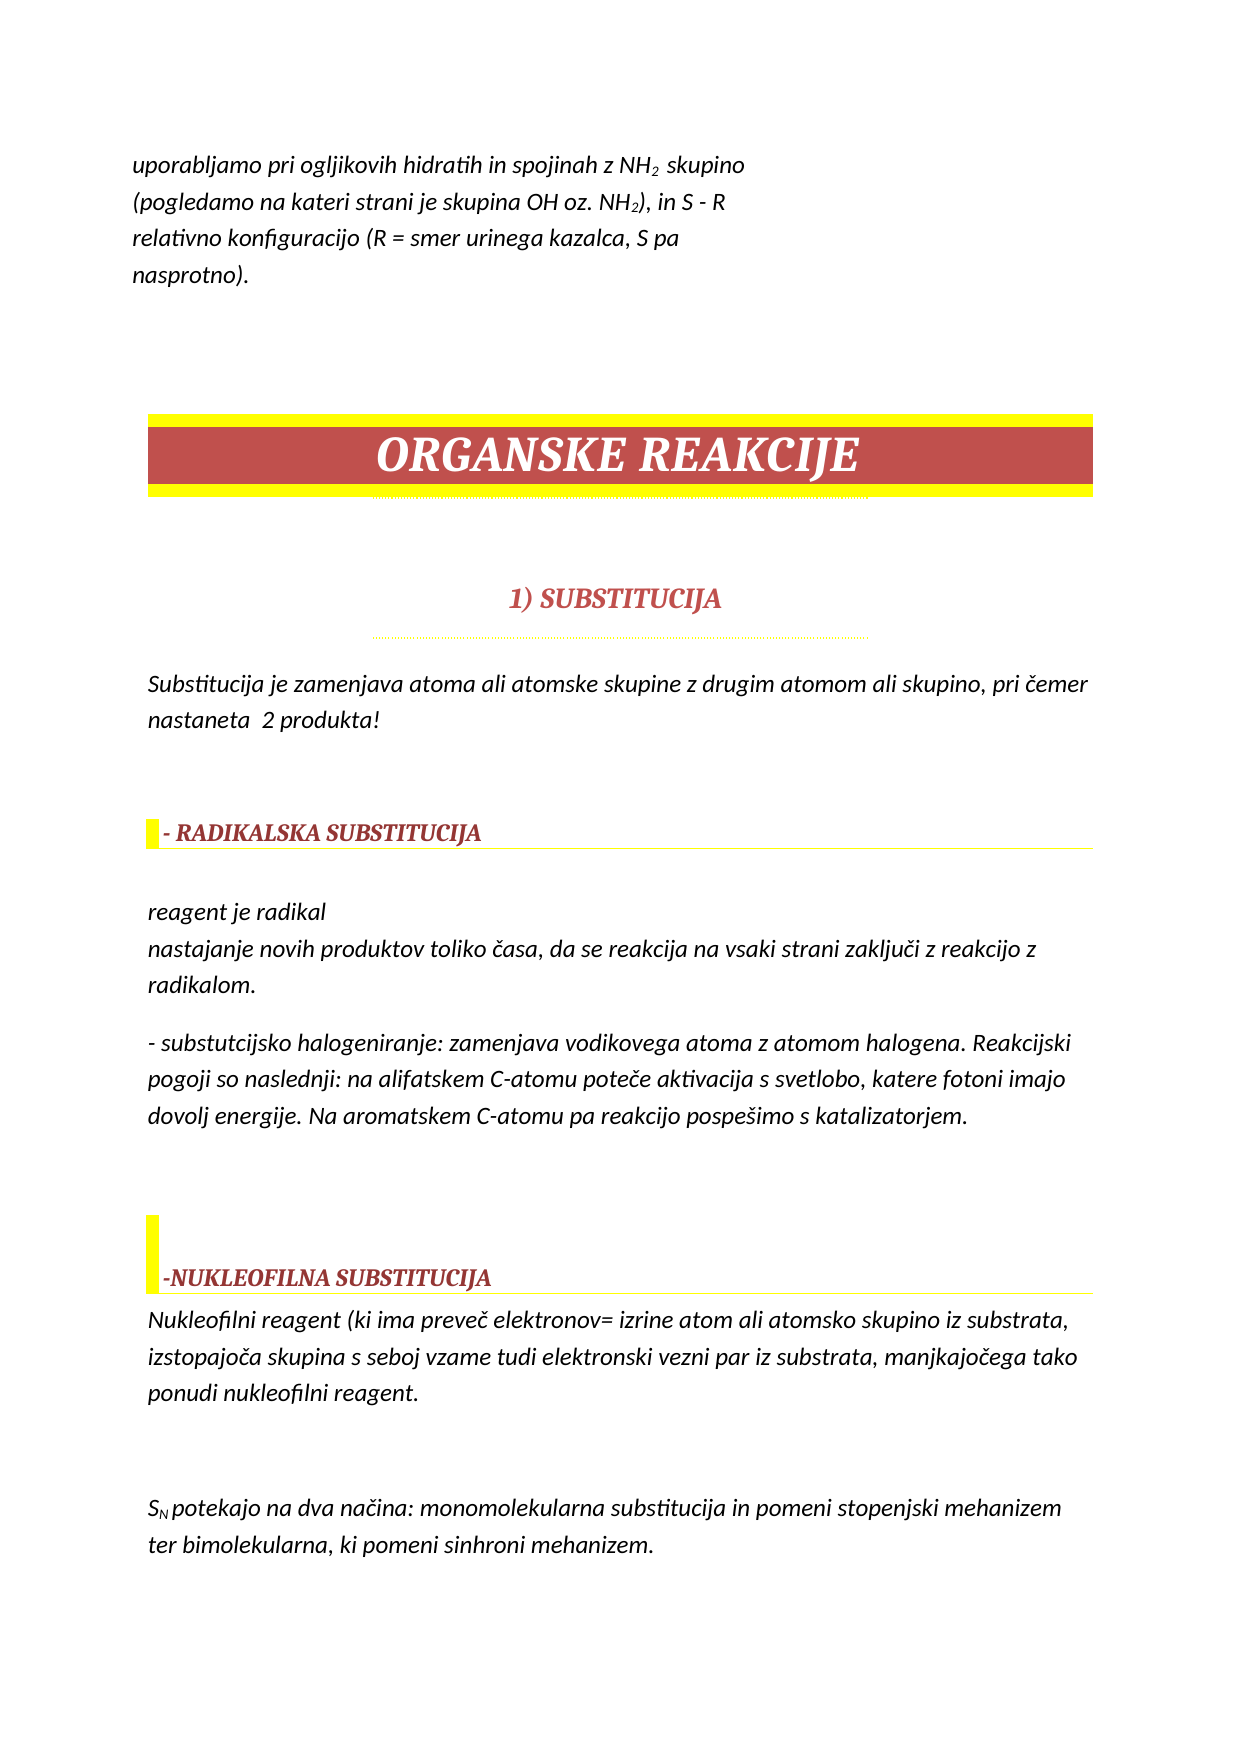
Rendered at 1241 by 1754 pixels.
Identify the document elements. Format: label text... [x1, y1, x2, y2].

subtitle ORGANSKE REAKCIJE [148, 427, 376, 484]
table_header uporabljamo pri ogljikovih hidratih in spojinah z NH2 skupino (pogledamo na kateri strani je skupina OH oz. NH2), in S - R relativno konfiguracijo (R = smer urinega kazalca, S pa nasprotno). [130, 148, 778, 312]
table_header [778, 148, 1110, 312]
text 1) SUBSTITUCIJA [373, 559, 868, 639]
text reagent je radikal nastajanje novih produktov toliko časa, da se reakcija na vsaki strani zaključi z reakcijo z radikalom. [148, 859, 1093, 1000]
text Substitucija je zamenjava atoma ali atomske skupine z drugim atomom ali skupino, pri čemer nastaneta 2 produkta! [148, 668, 1093, 735]
text - substutcijsko halogeniranje: zamenjava vodikovega atoma z atomom halogena. Reakcijski pogoji so naslednji: na alifatskem C-atomu poteče aktivacija s svetlobo, katere fotoni imajo dovolj energije. Na aromatskem C-atomu pa reakcijo pospešimo s katalizatorjem. [148, 1027, 1093, 1130]
text SN potekajo na dva načina: monomolekularna substitucija in pomeni stopenjski mehanizem ter bimolekularna, ki pomeni sinhroni mehanizem. [148, 1492, 1093, 1559]
text Nukleofilni reagent (ki ima preveč elektronov= izrine atom ali atomsko skupino iz substrata, izstopajoča skupina s seboj vzame tudi elektronski vezni par iz substrata, manjkajočega tako ponudi nukleofilni reagent. [148, 1304, 1093, 1408]
subtitle ORGANSKE REAKCIJE [864, 427, 1093, 484]
subtitle -NUKLEOFILNA SUBSTITUCIJA [159, 1264, 1093, 1293]
subtitle - RADIKALSKA SUBSTITUCIJA [159, 819, 1093, 848]
